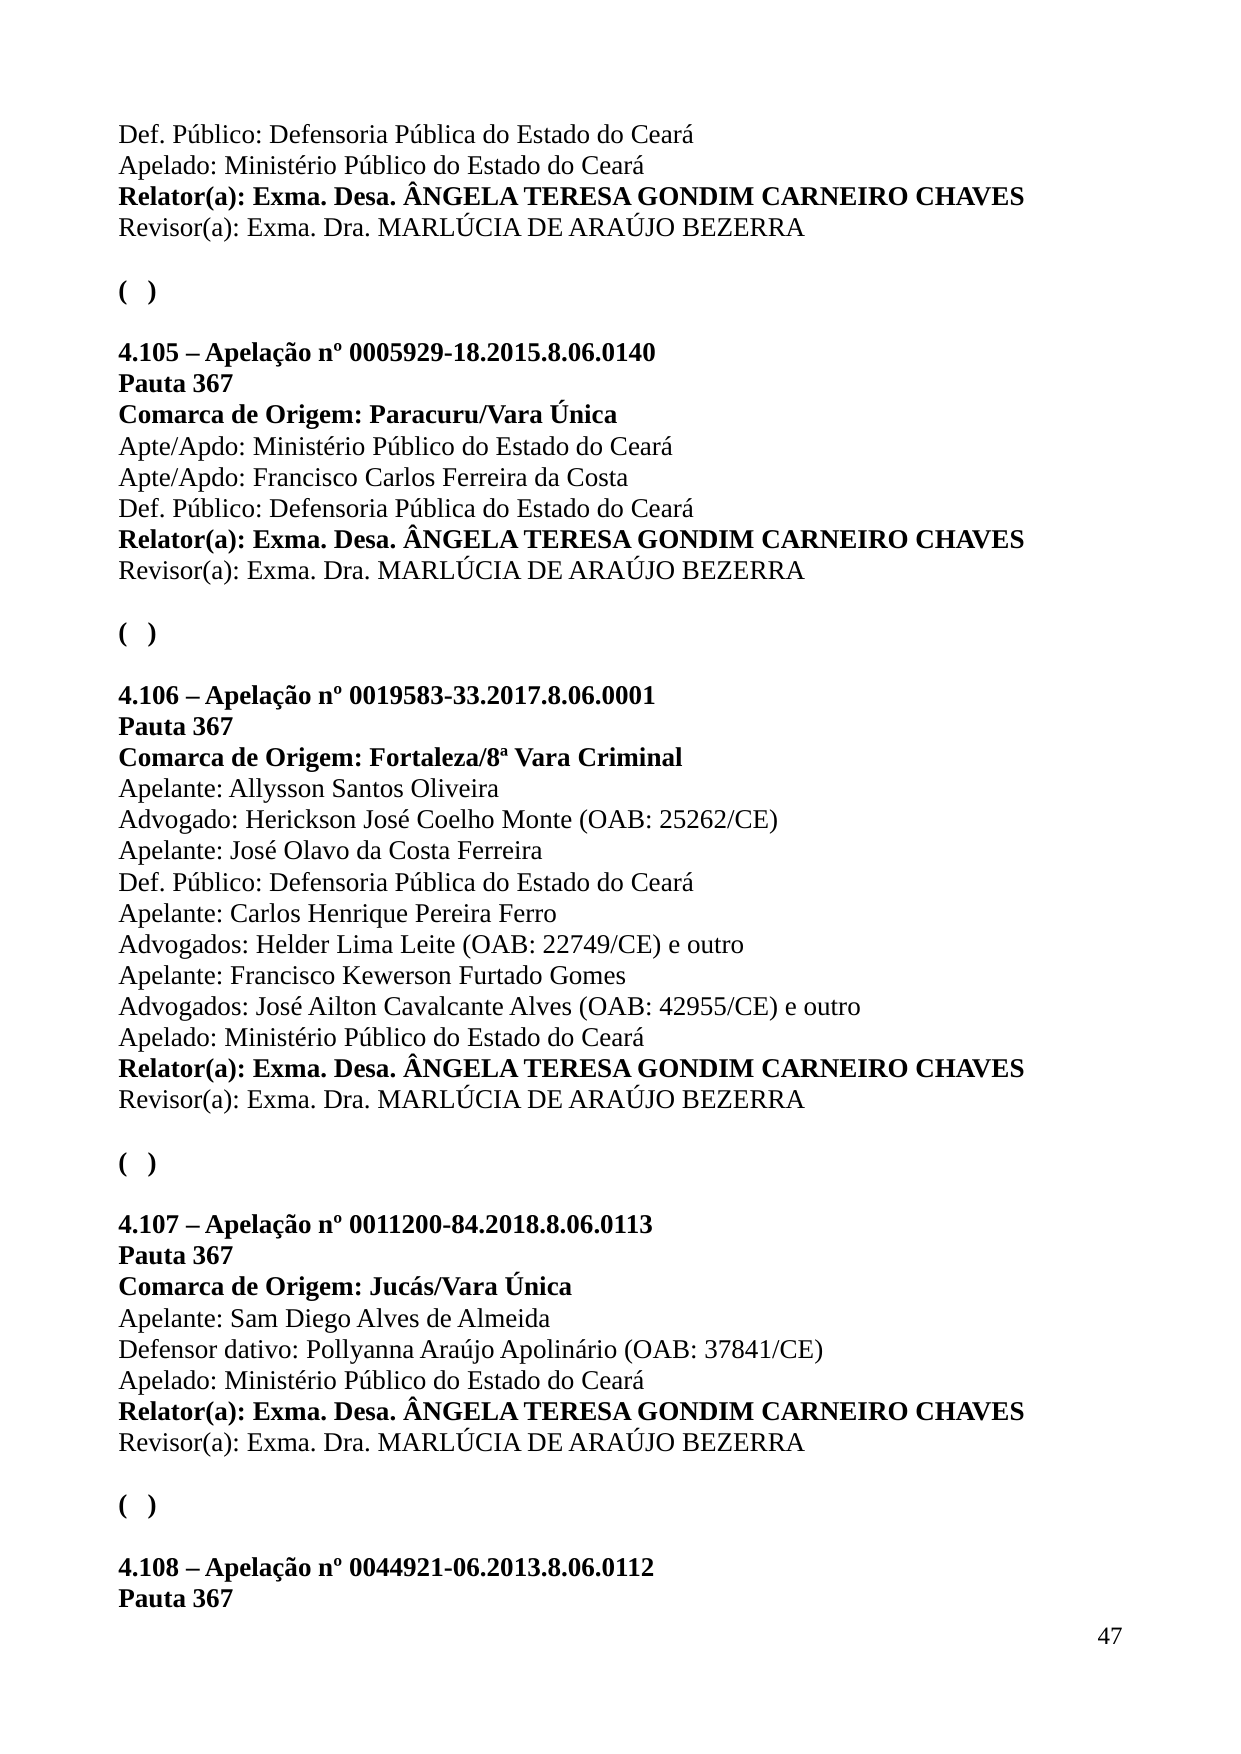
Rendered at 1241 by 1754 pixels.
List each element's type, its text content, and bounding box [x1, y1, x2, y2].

text Relator(a): Exma. Desa. ÂNGELA TERESA GONDIM CARNEIRO CHAVES [118, 180, 1122, 212]
text Pauta 367 [118, 367, 1122, 398]
text Pauta 367 [118, 1239, 1122, 1271]
text Apte/Apdo: Francisco Carlos Ferreira da Costa [118, 461, 1122, 492]
text Advogado: Herickson José Coelho Monte (OAB: 25262/CE) [118, 803, 1122, 834]
text Comarca de Origem: Fortaleza/8ª Vara Criminal [118, 741, 1122, 772]
text Relator(a): Exma. Desa. ÂNGELA TERESA GONDIM CARNEIRO CHAVES [118, 1052, 1122, 1084]
text Apelante: José Olavo da Costa Ferreira [118, 834, 1122, 866]
text Revisor(a): Exma. Dra. MARLÚCIA DE ARAÚJO BEZERRA [118, 212, 1122, 243]
text Defensor dativo: Pollyanna Araújo Apolinário (OAB: 37841/CE) [118, 1333, 1122, 1364]
text ( ) [118, 616, 1122, 648]
text Comarca de Origem: Paracuru/Vara Única [118, 398, 1122, 429]
text Revisor(a): Exma. Dra. MARLÚCIA DE ARAÚJO BEZERRA [118, 1084, 1122, 1115]
text 4.107 – Apelação nº 0011200-84.2018.8.06.0113 [118, 1208, 1122, 1239]
text Advogados: José Ailton Cavalcante Alves (OAB: 42955/CE) e outro [118, 990, 1122, 1021]
text Apelado: Ministério Público do Estado do Ceará [118, 1021, 1122, 1052]
text Revisor(a): Exma. Dra. MARLÚCIA DE ARAÚJO BEZERRA [118, 1426, 1122, 1457]
text Advogados: Helder Lima Leite (OAB: 22749/CE) e outro [118, 928, 1122, 959]
text 4.106 – Apelação nº 0019583-33.2017.8.06.0001 [118, 679, 1122, 710]
text Revisor(a): Exma. Dra. MARLÚCIA DE ARAÚJO BEZERRA [118, 554, 1122, 585]
text Apelante: Carlos Henrique Pereira Ferro [118, 897, 1122, 928]
text Def. Público: Defensoria Pública do Estado do Ceará [118, 866, 1122, 897]
text 4.108 – Apelação nº 0044921-06.2013.8.06.0112 [118, 1551, 1122, 1582]
text ( ) [118, 1146, 1122, 1177]
text Def. Público: Defensoria Pública do Estado do Ceará [118, 118, 1122, 149]
text Comarca de Origem: Jucás/Vara Única [118, 1271, 1122, 1302]
text ( ) [118, 274, 1122, 305]
text Relator(a): Exma. Desa. ÂNGELA TERESA GONDIM CARNEIRO CHAVES [118, 1395, 1122, 1426]
text Apelante: Francisco Kewerson Furtado Gomes [118, 959, 1122, 990]
text Pauta 367 [118, 1582, 1122, 1613]
text Pauta 367 [118, 710, 1122, 741]
text ( ) [118, 1488, 1122, 1520]
text Apelante: Allysson Santos Oliveira [118, 772, 1122, 803]
text Apelante: Sam Diego Alves de Almeida [118, 1302, 1122, 1333]
text Apte/Apdo: Ministério Público do Estado do Ceará [118, 429, 1122, 461]
text 4.105 – Apelação nº 0005929-18.2015.8.06.0140 [118, 336, 1122, 367]
text Apelado: Ministério Público do Estado do Ceará [118, 149, 1122, 180]
text Apelado: Ministério Público do Estado do Ceará [118, 1364, 1122, 1395]
text Def. Público: Defensoria Pública do Estado do Ceará [118, 492, 1122, 523]
text Relator(a): Exma. Desa. ÂNGELA TERESA GONDIM CARNEIRO CHAVES [118, 523, 1122, 554]
